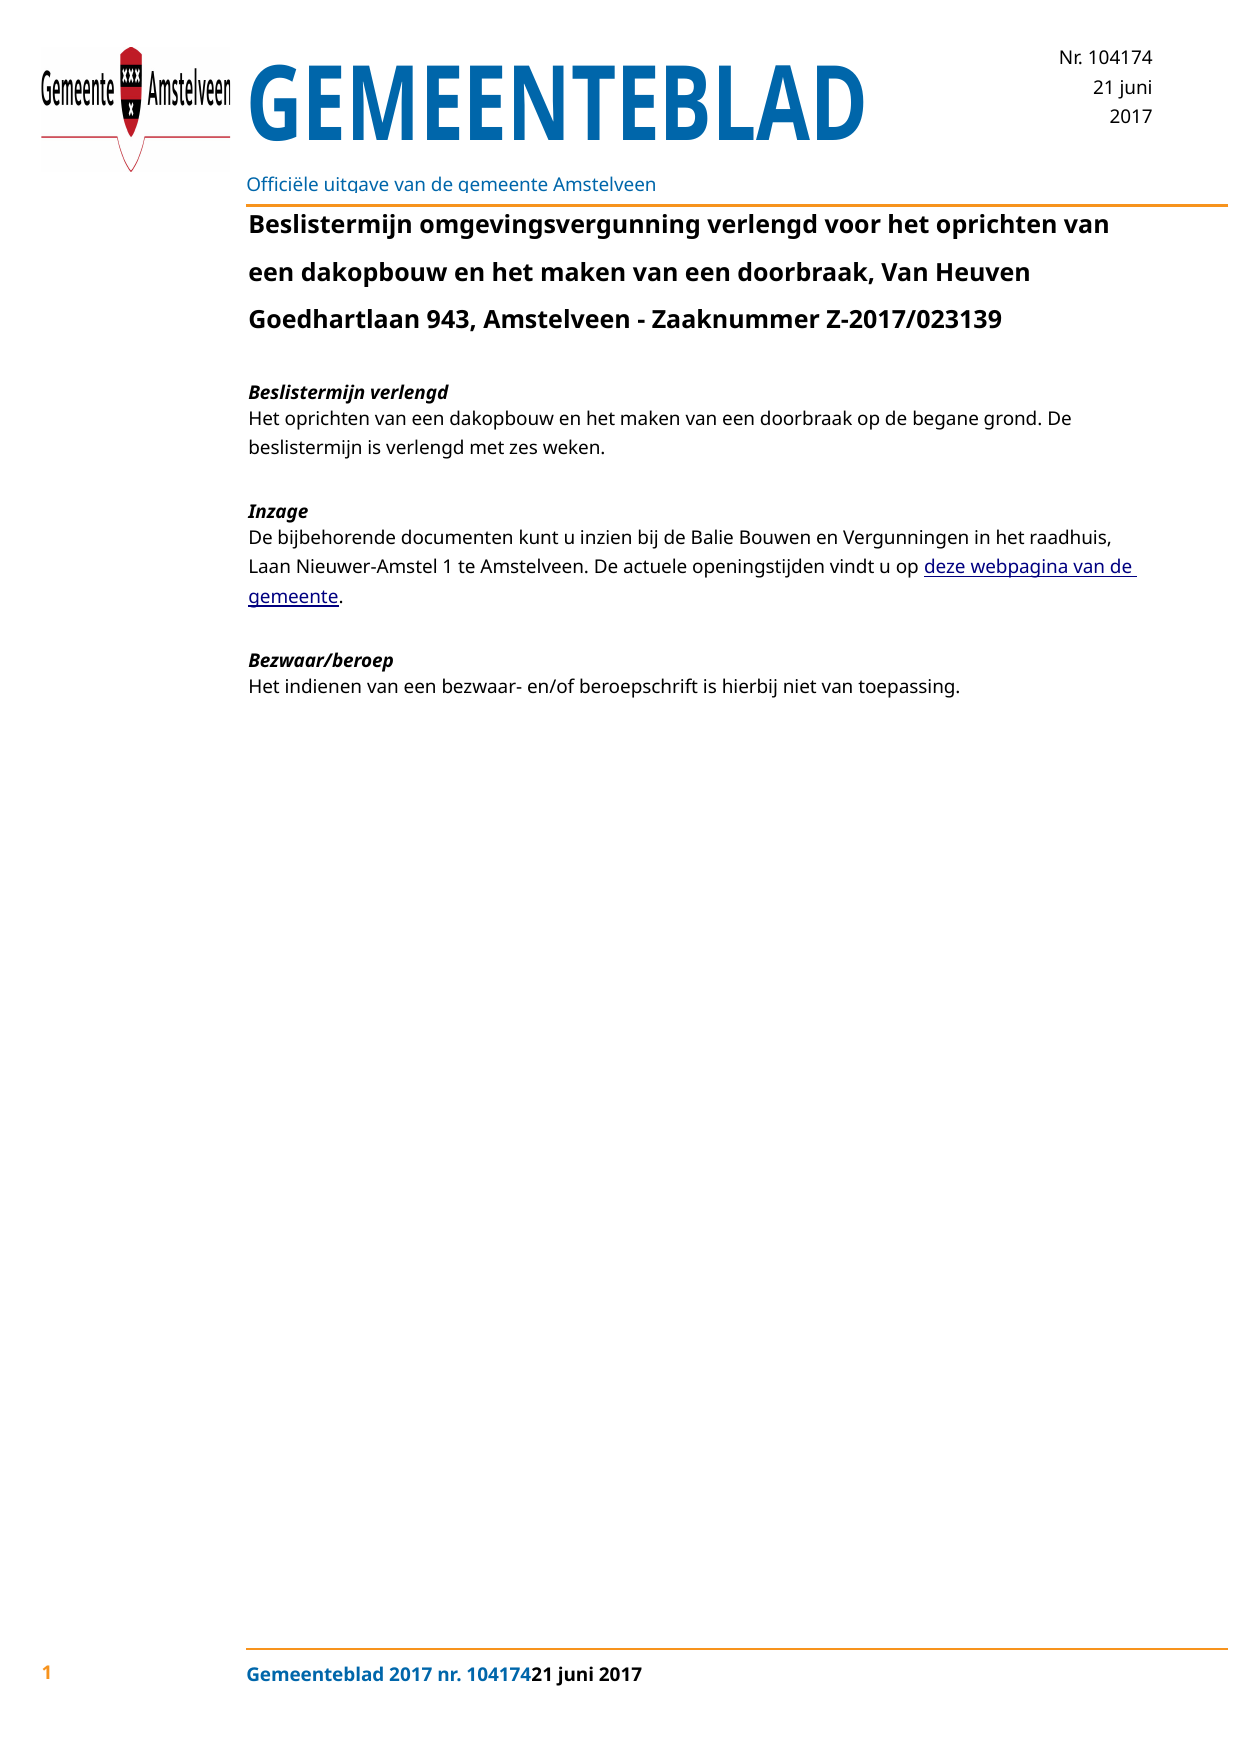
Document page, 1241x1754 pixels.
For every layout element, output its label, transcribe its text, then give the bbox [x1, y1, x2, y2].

text De bijbehorende documenten kunt u inzien bij de Balie Bouwen en Vergunningen in het raadhuis, Laan Nieuwer-Amstel 1 te Amstelveen. De actuele openingstijden vindt u op deze webpagina van de gemeente. [248, 524, 1152, 609]
text Het indienen van een bezwaar- en/of beroepschrift is hierbij niet van toepassing. [248, 673, 1152, 699]
text Bezwaar/beroep [248, 647, 1152, 673]
text Het oprichten van een dakopbouw en het maken van een doorbraak op de begane grond. De beslistermijn is verlengd met zes weken. [248, 405, 1152, 460]
text Inzage [248, 498, 1152, 524]
text Beslistermijn omgevingsvergunning verlengd voor het oprichten van een dakopbouw en het maken van een doorbraak, Van Heuven Goedhartlaan 943, Amstelveen - Zaaknummer Z-2017/023139 [248, 207, 1152, 336]
picture [41, 47, 231, 172]
text Beslistermijn verlengd [248, 379, 1152, 405]
